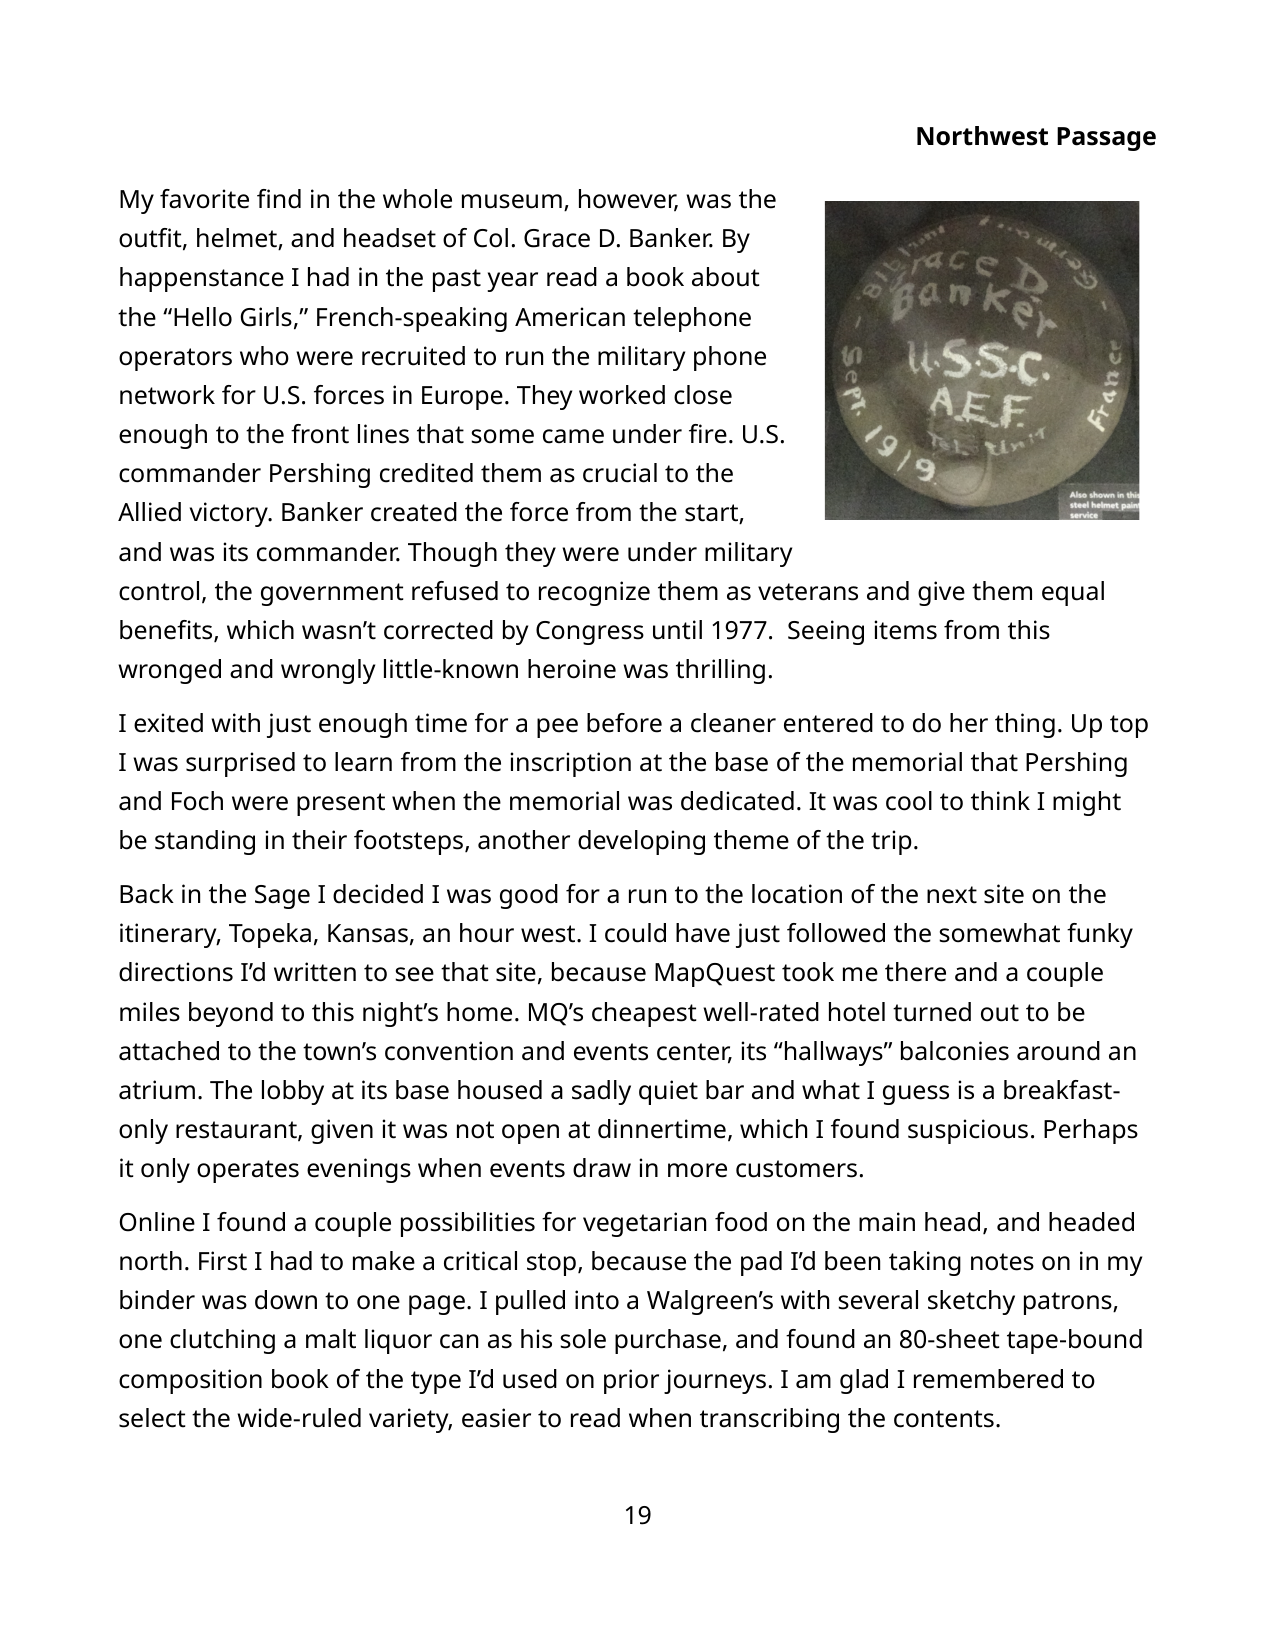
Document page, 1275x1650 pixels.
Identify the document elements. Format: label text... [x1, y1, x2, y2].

text Online I found a couple possibilities for vegetarian food on the main head, and headed north. First I had to make a critical stop, because the pad I’d been taking notes on in my binder was down to one page. I pulled into a Walgreen’s with several sketchy patrons, one clutching a malt liquor can as his sole purchase, and found an 80-sheet tape-bound composition book of the type I’d used on prior journeys. I am glad I remembered to select the wide-ruled variety, easier to read when transcribing the contents. [118, 1204, 1157, 1434]
text I exited with just enough time for a pee before a cleaner entered to do her thing. Up top I was surprised to learn from the inscription at the base of the memorial that Pershing and Foch were present when the memorial was dedicated. It was cool to think I might be standing in their footsteps, another developing theme of the trip. [118, 705, 1157, 857]
text My favorite find in the whole museum, however, was the outfit, helmet, and headset of Col. Grace D. Banker. By happenstance I had in the past year read a book about the “Hello Girls,” French-speaking American telephone operators who were recruited to run the military phone network for U.S. forces in Europe. They worked close enough to the front lines that some came under fire. U.S. commander Pershing credited them as crucial to the Allied victory. Banker created the force from the start, and was its commander. Though they were under military control, the government refused to recognize them as veterans and give them equal benefits, which wasn’t corrected by Congress until 1977. Seeing items from this wronged and wrongly little-known heroine was thrilling. [118, 182, 1157, 686]
text Back in the Sage I decided I was good for a run to the location of the next site on the itinerary, Topeka, Kansas, an hour west. I could have just followed the somewhat funky directions I’d written to see that site, because MapQuest took me there and a couple miles beyond to this night’s home. MQ’s cheapest well-rated hotel turned out to be attached to the town’s convention and events center, its “hallways” balconies around an atrium. The lobby at its base housed a sadly quiet bar and what I guess is a breakfast-only restaurant, given it was not open at dinnertime, which I found suspicious. Perhaps it only operates evenings when events draw in more customers. [118, 877, 1157, 1185]
picture [871, 201, 999, 520]
